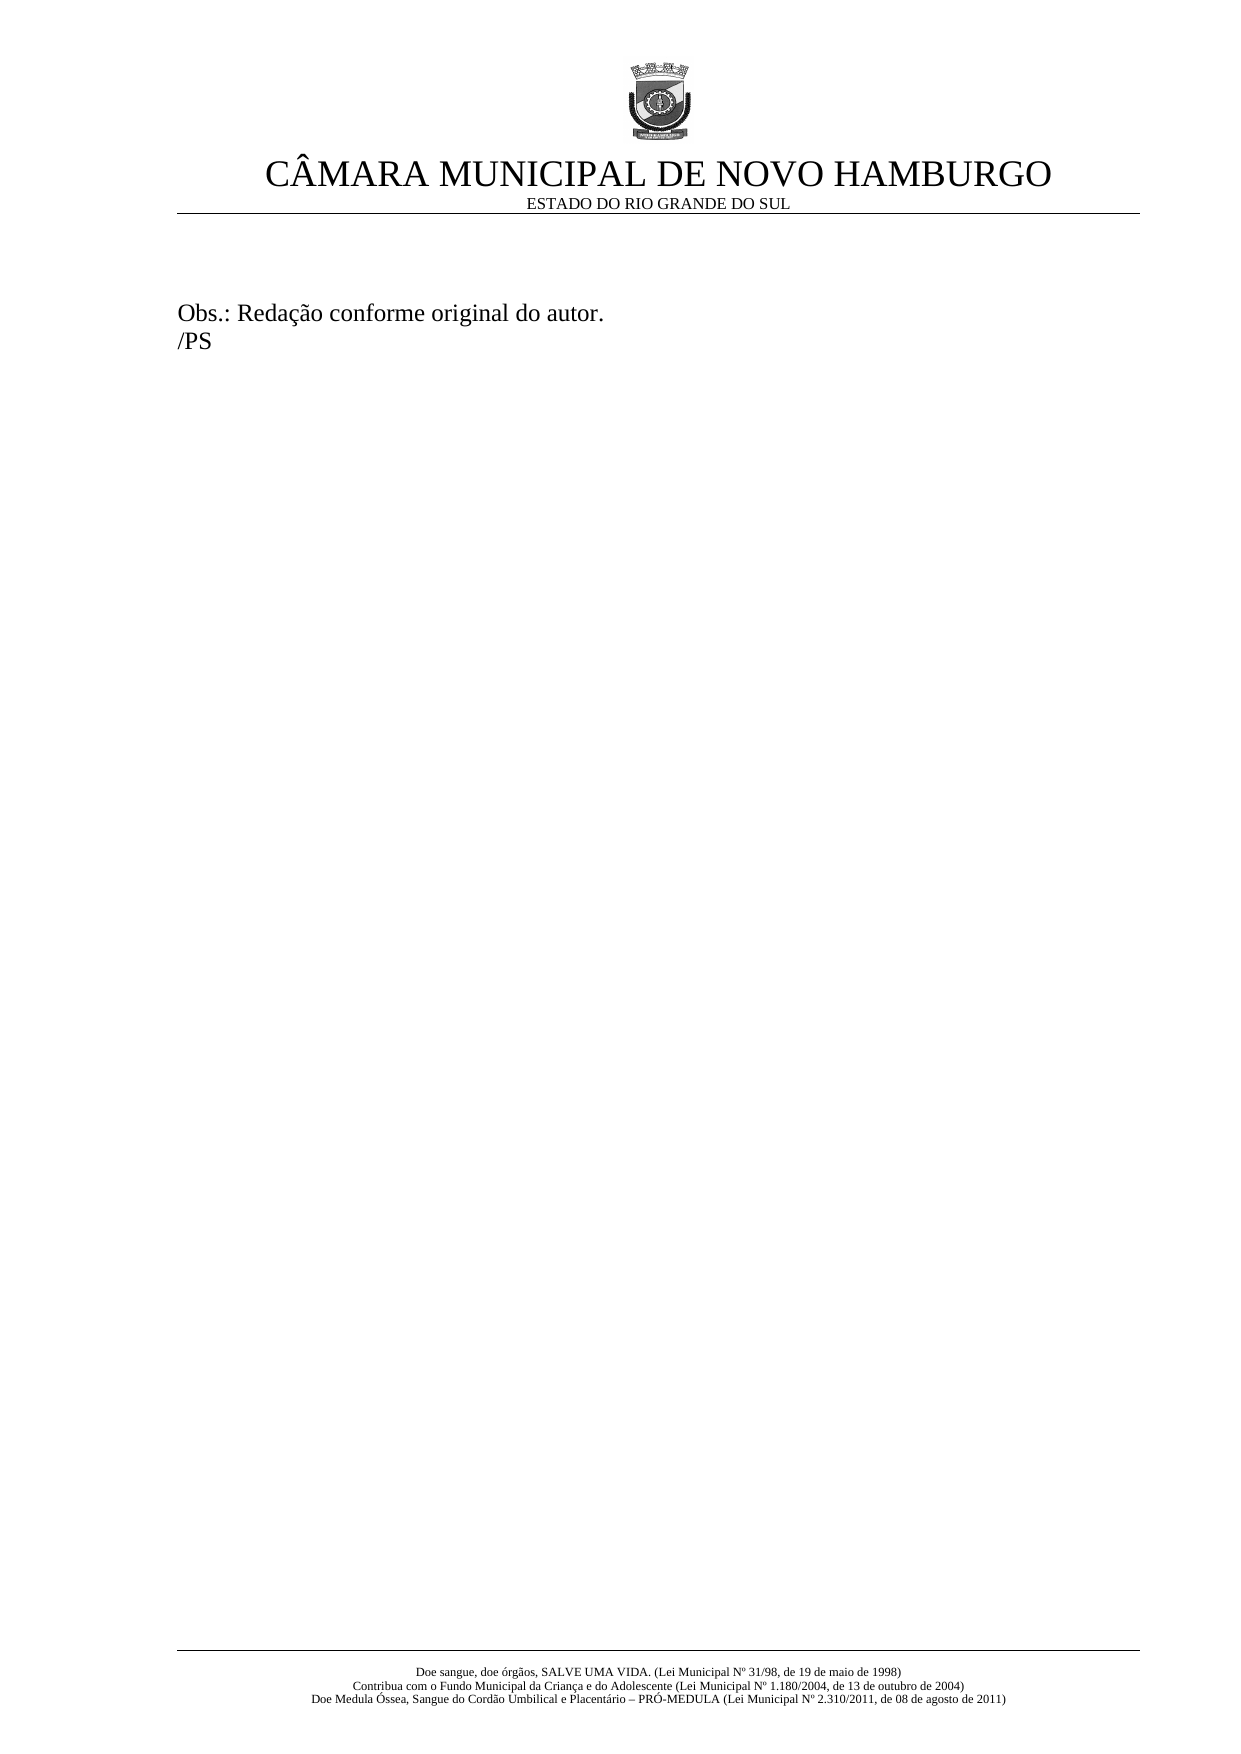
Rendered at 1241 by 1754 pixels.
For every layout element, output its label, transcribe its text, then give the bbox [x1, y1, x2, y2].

text Obs.: Redação conforme original do autor. [177, 299, 1140, 327]
text /PS [177, 327, 1140, 354]
